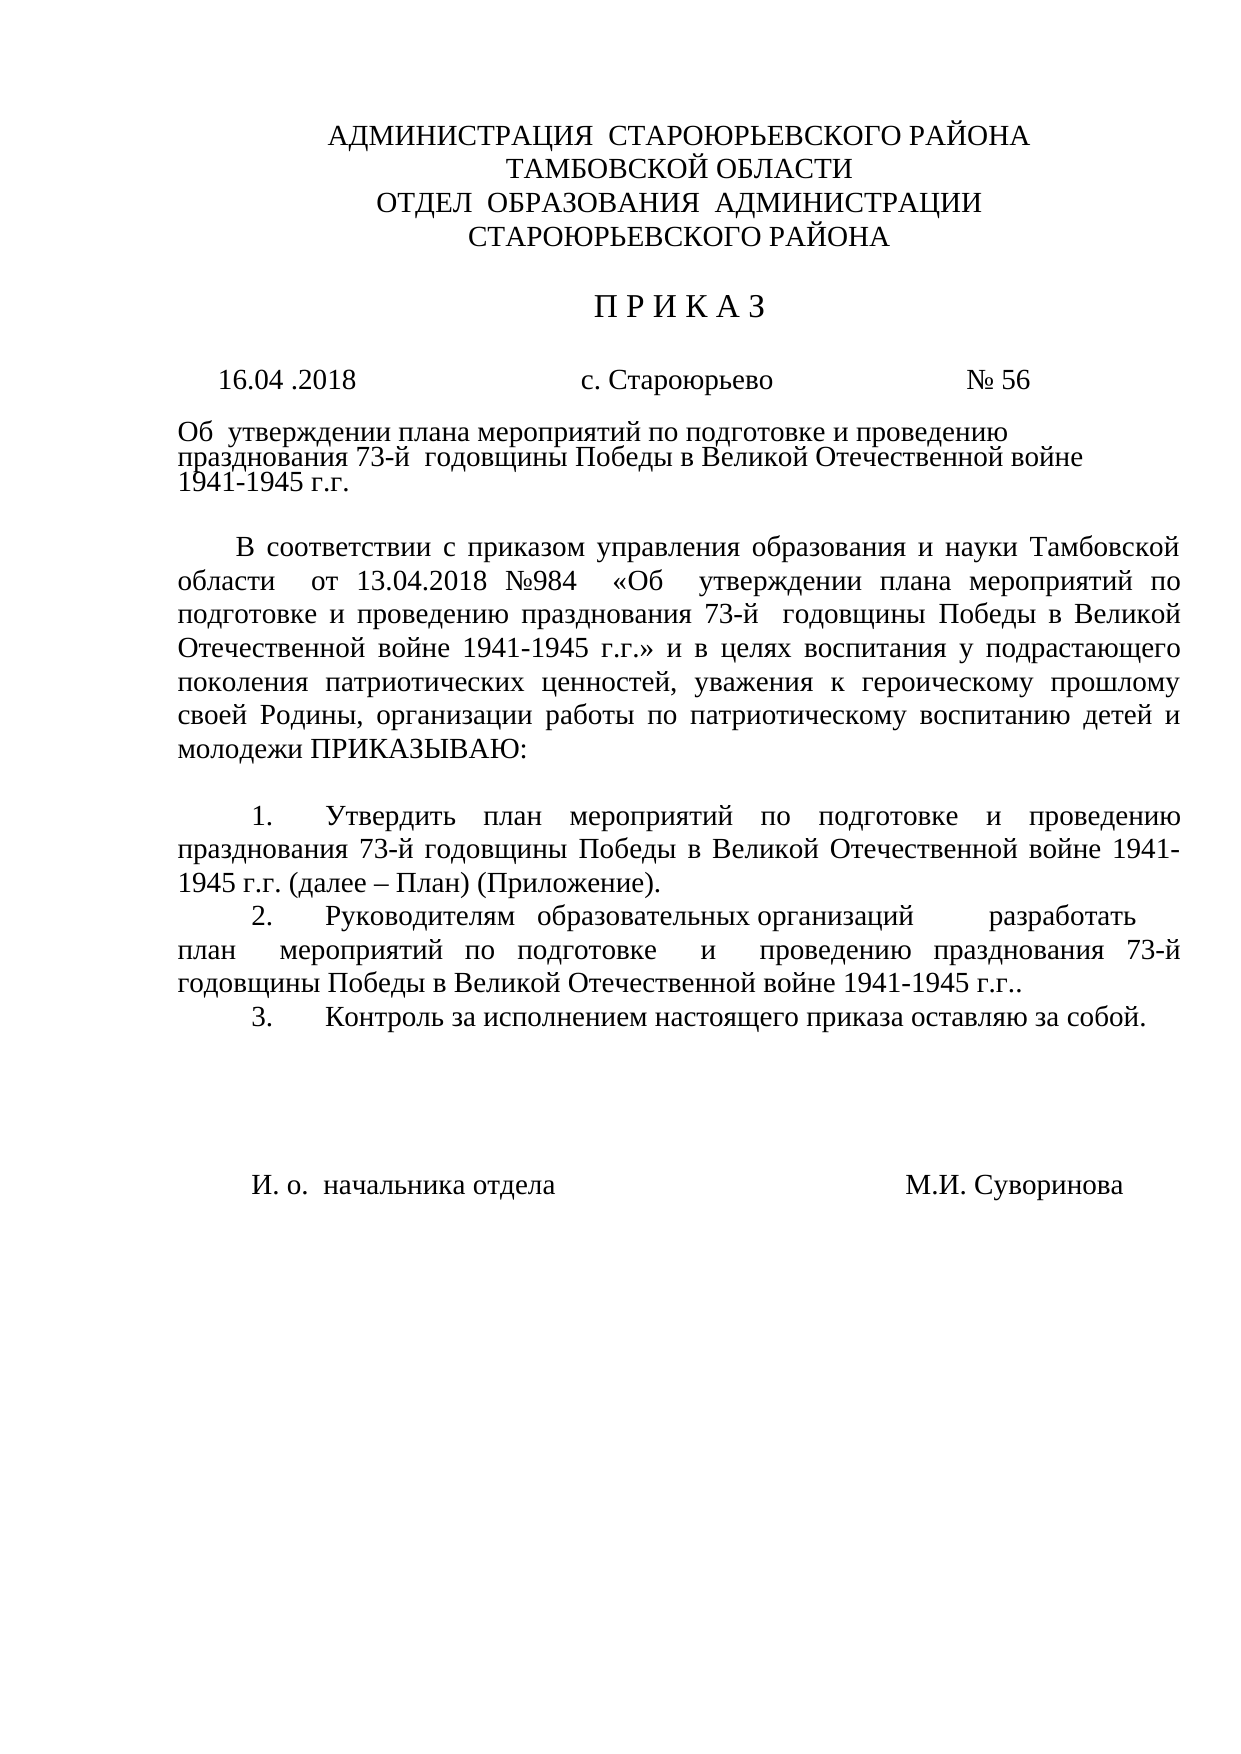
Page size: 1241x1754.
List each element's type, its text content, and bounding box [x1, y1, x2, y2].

text СТАРОЮРЬЕВСКОГО РАЙОНА [177, 219, 1181, 252]
text АДМИНИСТРАЦИЯ СТАРОЮРЬЕВСКОГО РАЙОНА [177, 118, 1181, 152]
text 1941-1945 г.г. [177, 471, 1181, 496]
text Об утверждении плана мероприятий по подготовке и проведению празднования 73-й годовщины Победы в Великой Отечественной войне [177, 421, 1181, 471]
text 2. Руководителям образовательных организаций разработать план мероприятий по подготовке и проведению празднования 73-й годовщины Победы в Великой Отечественной войне 1941-1945 г.г.. [177, 898, 1181, 999]
text И. о. начальника отдела М.И. Суворинова [177, 1167, 1181, 1200]
text В соответствии с приказом управления образования и науки Тамбовской области от 13.04.2018 №984 «Об утверждении плана мероприятий по подготовке и проведению празднования 73-й годовщины Победы в Великой Отечественной войне 1941-1945 г.г.» и в целях воспитания у подрастающего поколения патриотических ценностей, уважения к героическому прошлому своей Родины, организации работы по патриотическому воспитанию детей и молодежи ПРИКАЗЫВАЮ: [177, 529, 1181, 764]
table_header № 56 [834, 363, 1162, 396]
table_header 16.04 .2018 [177, 363, 506, 396]
text 1. Утвердить план мероприятий по подготовке и проведению празднования 73-й годовщины Победы в Великой Отечественной войне 1941-1945 г.г. (далее – План) (Приложение). [177, 798, 1181, 898]
text ОТДЕЛ ОБРАЗОВАНИЯ АДМИНИСТРАЦИИ [177, 185, 1181, 219]
text 3. Контроль за исполнением настоящего приказа оставляю за собой. [177, 999, 1181, 1033]
table_header с. Староюрьево [506, 363, 834, 396]
text П Р И К А З [177, 286, 1181, 324]
text ТАМБОВСКОЙ ОБЛАСТИ [177, 152, 1181, 185]
